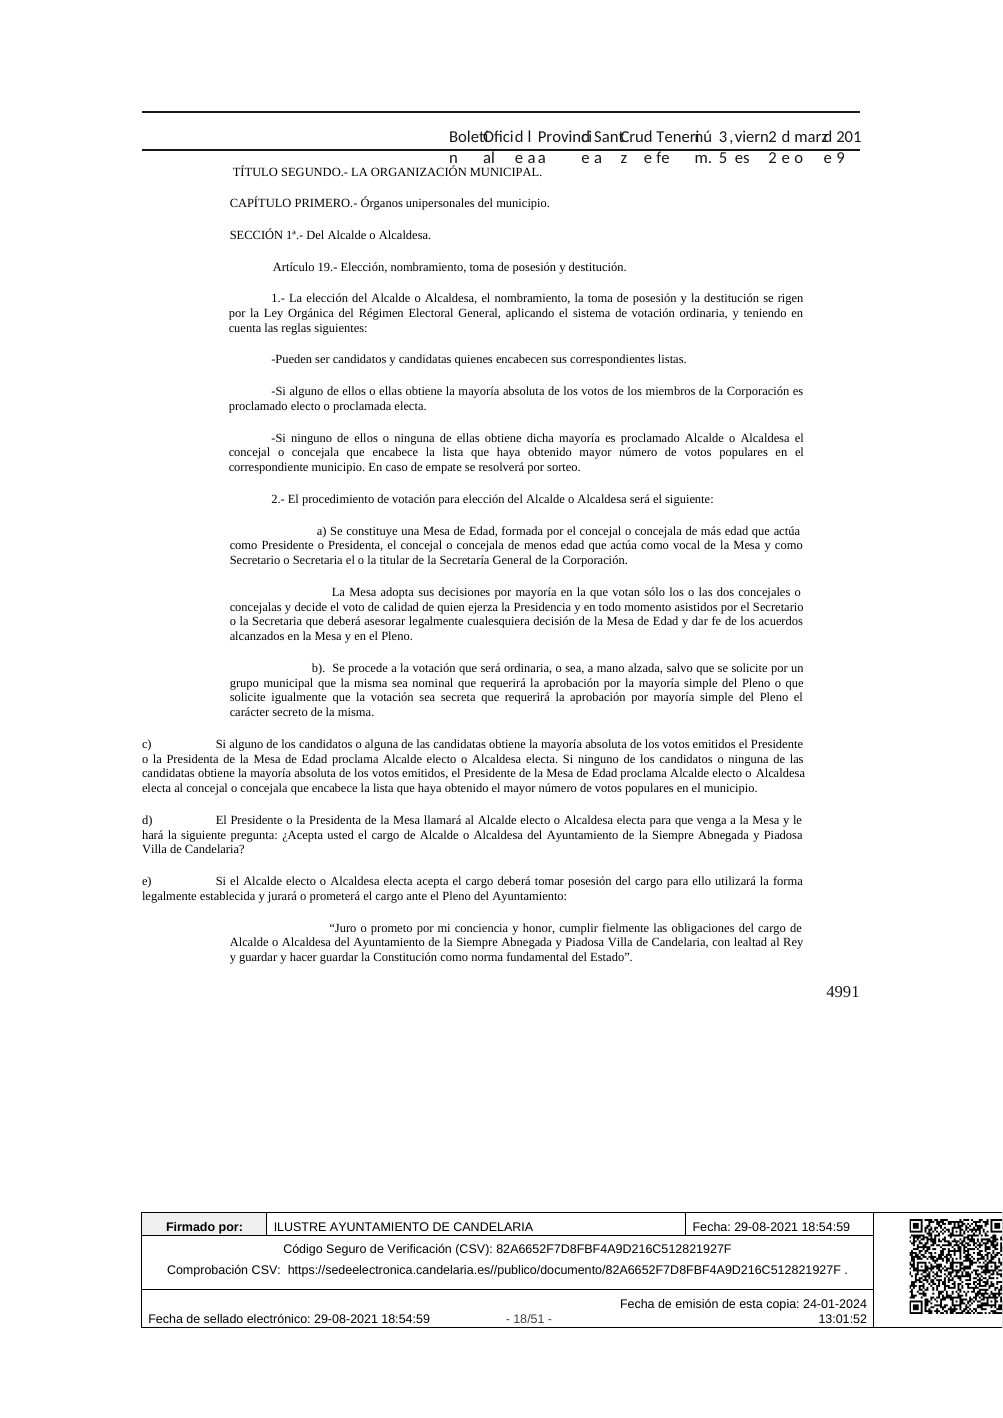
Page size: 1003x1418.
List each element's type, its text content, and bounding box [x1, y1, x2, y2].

text 1.- La elección del Alcalde o Alcaldesa, el nombramiento, la toma de posesión y la destitución se rigen por la Ley Orgánica del Régimen Electoral General, aplicando el sistema de votación ordinaria, y teniendo en cuenta las reglas siguientes: [228, 291, 805, 335]
text CAPÍTULO PRIMERO.- Órganos unipersonales del municipio. [229, 196, 805, 210]
text Artículo 19.- Elección, nombramiento, toma de posesión y destitución. [273, 259, 805, 274]
text SECCIÓN 1ª.- Del Alcalde o Alcaldesa. [229, 228, 805, 242]
text La Mesa adopta sus decisiones por mayoría en la que votan sólo los o las dos concejales o concejalas y decide el voto de calidad de quien ejerza la Presidencia y en todo momento asistidos por el Secretario o la Secretaria que deberá asesorar legalmente cualesquiera decisión de la Mesa de Edad y dar fe de los acuerdos alcanzados en la Mesa y en el Pleno. [229, 584, 805, 643]
text b). Se procede a la votación que será ordinaria, o sea, a mano alzada, salvo que se solicite por un grupo municipal que la misma sea nominal que requerirá la aprobación por la mayoría simple del Pleno o que solicite igualmente que la votación sea secreta que requerirá la aprobación por mayoría simple del Pleno el carácter secreto de la misma. [229, 661, 805, 719]
list El Presidente o la Presidenta de la Mesa llamará al Alcalde electo o Alcaldesa electa para que venga a la Mesa y le hará la siguiente pregunta: ¿Acepta usted el cargo de Alcalde o Alcaldesa del Ayuntamiento de la Siempre Abnegada y Piadosa Villa de Candelaria? [142, 813, 805, 857]
list Si el Alcalde electo o Alcaldesa electa acepta el cargo deberá tomar posesión del cargo para ello utilizará la forma legalmente establecida y jurará o prometerá el cargo ante el Pleno del Ayuntamiento: [142, 874, 805, 903]
text TÍTULO SEGUNDO.- LA ORGANIZACIÓN MUNICIPAL. [229, 151, 805, 179]
text -Si ninguno de ellos o ninguna de ellas obtiene dicha mayoría es proclamado Alcalde o Alcaldesa el concejal o concejala que encabece la lista que haya obtenido mayor número de votos populares en el correspondiente municipio. En caso de empate se resolverá por sorteo. [228, 430, 805, 474]
text a) Se constituye una Mesa de Edad, formada por el concejal o concejala de más edad que actúa como Presidente o Presidenta, el concejal o concejala de menos edad que actúa como vocal de la Mesa y como Secretario o Secretaria el o la titular de la Secretaría General de la Corporación. [229, 523, 805, 567]
text TÍTULO SEGUNDO.- LA ORGANIZACIÓN MUNICIPAL. [229, 126, 805, 149]
text “Juro o prometo por mi conciencia y honor, cumplir fielmente las obligaciones del cargo de Alcalde o Alcaldesa del Ayuntamiento de la Siempre Abnegada y Piadosa Villa de Candelaria, con lealtad al Rey y guardar y hacer guardar la Constitución como norma fundamental del Estado”. [229, 920, 805, 964]
text -Si alguno de ellos o ellas obtiene la mayoría absoluta de los votos de los miembros de la Corporación es proclamado electo o proclamada electa. [228, 384, 805, 413]
text -Pueden ser candidatos y candidatas quienes encabecen sus correspondientes listas. [271, 352, 805, 367]
text 4991 [142, 982, 859, 1001]
text 2.- El procedimiento de votación para elección del Alcalde o Alcaldesa será el siguiente: [271, 492, 805, 506]
list Si alguno de los candidatos o alguna de las candidatas obtiene la mayoría absoluta de los votos emitidos el Presidente o la Presidenta de la Mesa de Edad proclama Alcalde electo o Alcaldesa electa. Si ninguno de los candidatos o ninguna de las candidatas obtiene la mayoría absoluta de los votos emitidos, el Presidente de la Mesa de Edad proclama Alcalde electo o Alcaldesa electa al concejal o concejala que encabece la lista que haya obtenido el mayor número de votos populares en el municipio. [142, 737, 805, 795]
